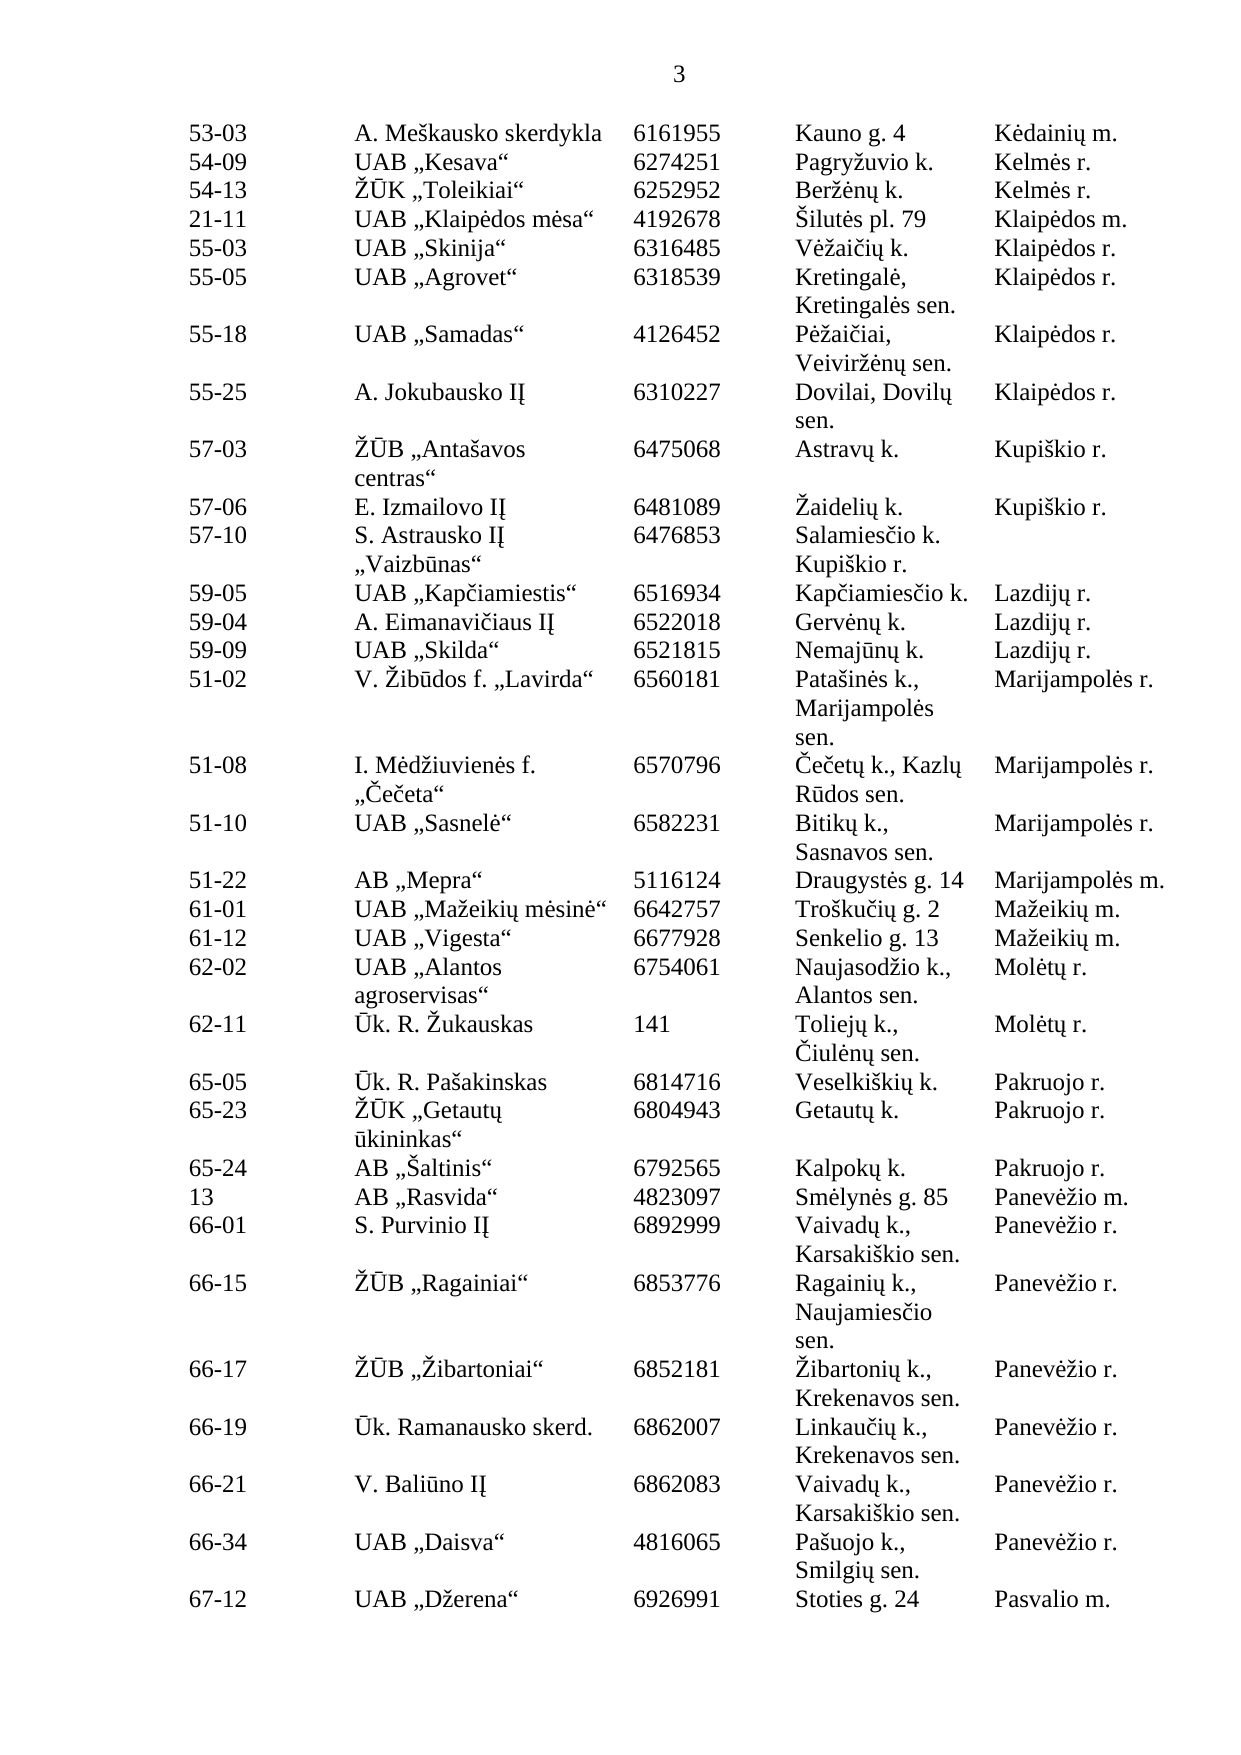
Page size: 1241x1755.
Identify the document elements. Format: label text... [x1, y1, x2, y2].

table_cell 61-01 [177, 894, 343, 923]
table_cell AB „Šaltinis“ [343, 1153, 622, 1182]
table_cell Kauno g. 4 [784, 118, 983, 147]
table_cell 4816065 [622, 1527, 784, 1584]
table_cell 4823097 [622, 1182, 784, 1211]
table_cell 66-15 [177, 1268, 343, 1354]
table_cell Gervėnų k. [784, 607, 983, 636]
table_cell Patašinės k., Marijampolės sen. [784, 664, 983, 751]
table_cell 55-05 [177, 262, 343, 319]
table_cell Klaipėdos r. [983, 319, 1181, 377]
table_cell Smėlynės g. 85 [784, 1182, 983, 1211]
table_cell 66-01 [177, 1211, 343, 1268]
table_cell 59-05 [177, 578, 343, 607]
table_cell 65-23 [177, 1096, 343, 1153]
table_cell 6862083 [622, 1469, 784, 1527]
table_cell Panevėžio r. [983, 1412, 1181, 1469]
table_cell Klaipėdos r. [983, 262, 1181, 319]
table_cell 6481089 [622, 492, 784, 521]
table_cell 6522018 [622, 607, 784, 636]
table_cell 4192678 [622, 204, 784, 233]
table_cell 6814716 [622, 1067, 784, 1096]
table_cell 4126452 [622, 319, 784, 377]
table_cell A. Jokubausko IĮ [343, 377, 622, 434]
table_cell Veselkiškių k. [784, 1067, 983, 1096]
table_cell UAB „Skilda“ [343, 636, 622, 664]
table_cell Čečetų k., Kazlų Rūdos sen. [784, 751, 983, 808]
table_cell 6310227 [622, 377, 784, 434]
table_cell 6274251 [622, 147, 784, 176]
table_cell Panevėžio r. [983, 1527, 1181, 1584]
table_cell Pagryžuvio k. [784, 147, 983, 176]
table_cell Žaidelių k. [784, 492, 983, 521]
table_cell Žibartonių k., Krekenavos sen. [784, 1354, 983, 1412]
table_cell V. Žibūdos f. „Lavirda“ [343, 664, 622, 751]
table_cell Toliejų k., Čiulėnų sen. [784, 1009, 983, 1067]
table_cell Pasvalio m. [983, 1584, 1181, 1613]
table_cell Lazdijų r. [983, 636, 1181, 664]
table_cell ŽŪB „Ragainiai“ [343, 1268, 622, 1354]
table_cell Panevėžio r. [983, 1268, 1181, 1354]
table_cell UAB „Skinija“ [343, 233, 622, 262]
table_cell 67-12 [177, 1584, 343, 1613]
table_cell 54-09 [177, 147, 343, 176]
table_cell UAB „Džerena“ [343, 1584, 622, 1613]
table_cell 6570796 [622, 751, 784, 808]
table_cell 65-05 [177, 1067, 343, 1096]
table_cell 13 [177, 1182, 343, 1211]
table_cell Panevėžio m. [983, 1182, 1181, 1211]
table_cell 6754061 [622, 952, 784, 1009]
table_cell A. Eimanavičiaus IĮ [343, 607, 622, 636]
table_cell Nemajūnų k. [784, 636, 983, 664]
table_cell 65-24 [177, 1153, 343, 1182]
table_cell Marijampolės r. [983, 664, 1181, 751]
table_cell AB „Rasvida“ [343, 1182, 622, 1211]
table_cell Troškučių g. 2 [784, 894, 983, 923]
table_cell Ūk. R. Pašakinskas [343, 1067, 622, 1096]
table_cell S. Purvinio IĮ [343, 1211, 622, 1268]
table_cell Klaipėdos r. [983, 233, 1181, 262]
table_cell Beržėnų k. [784, 176, 983, 204]
table_cell 59-04 [177, 607, 343, 636]
table_cell UAB „Agrovet“ [343, 262, 622, 319]
table_cell 6316485 [622, 233, 784, 262]
table_cell ŽŪB „Žibartoniai“ [343, 1354, 622, 1412]
table_cell I. Mėdžiuvienės f. „Čečeta“ [343, 751, 622, 808]
table_cell Dovilai, Dovilų sen. [784, 377, 983, 434]
table_cell Kalpokų k. [784, 1153, 983, 1182]
table_cell Draugystės g. 14 [784, 866, 983, 894]
table_cell 6642757 [622, 894, 784, 923]
table_cell 6862007 [622, 1412, 784, 1469]
table_cell Kelmės r. [983, 176, 1181, 204]
table_cell Klaipėdos m. [983, 204, 1181, 233]
table_cell 6582231 [622, 808, 784, 866]
table_cell Molėtų r. [983, 1009, 1181, 1067]
table_cell 51-10 [177, 808, 343, 866]
table_cell Klaipėdos r. [983, 377, 1181, 434]
table_cell UAB „Kesava“ [343, 147, 622, 176]
table_cell Vaivadų k., Karsakiškio sen. [784, 1469, 983, 1527]
table_cell 51-22 [177, 866, 343, 894]
table_cell 6853776 [622, 1268, 784, 1354]
table_cell 6252952 [622, 176, 784, 204]
table_cell Kelmės r. [983, 147, 1181, 176]
table_cell Lazdijų r. [983, 607, 1181, 636]
table_cell A. Meškausko skerdykla [343, 118, 622, 147]
table_cell 21-11 [177, 204, 343, 233]
table_cell Mažeikių m. [983, 894, 1181, 923]
table_cell Marijampolės m. [983, 866, 1181, 894]
table_cell Ūk. R. Žukauskas [343, 1009, 622, 1067]
table_cell Bitikų k., Sasnavos sen. [784, 808, 983, 866]
table_cell Naujasodžio k., Alantos sen. [784, 952, 983, 1009]
table_cell 55-03 [177, 233, 343, 262]
table_cell Ūk. Ramanausko skerd. [343, 1412, 622, 1469]
table_cell Vaivadų k., Karsakiškio sen. [784, 1211, 983, 1268]
table_cell UAB „Mažeikių mėsinė“ [343, 894, 622, 923]
table_cell 61-12 [177, 923, 343, 952]
table_cell Kupiškio r. [983, 434, 1181, 492]
table_cell 66-17 [177, 1354, 343, 1412]
table_cell Šilutės pl. 79 [784, 204, 983, 233]
table_cell Stoties g. 24 [784, 1584, 983, 1613]
table_cell Molėtų r. [983, 952, 1181, 1009]
table_cell 6852181 [622, 1354, 784, 1412]
table_cell Astravų k. [784, 434, 983, 492]
table_cell Linkaučių k., Krekenavos sen. [784, 1412, 983, 1469]
table_cell Pakruojo r. [983, 1067, 1181, 1096]
table_cell 53-03 [177, 118, 343, 147]
table_cell 66-34 [177, 1527, 343, 1584]
table_cell 51-02 [177, 664, 343, 751]
table_cell Marijampolės r. [983, 808, 1181, 866]
table_cell UAB „Klaipėdos mėsa“ [343, 204, 622, 233]
table_cell 55-18 [177, 319, 343, 377]
table_cell Kėdainių m. [983, 118, 1181, 147]
table_cell 6804943 [622, 1096, 784, 1153]
table_cell 57-10 [177, 521, 343, 578]
table_cell Panevėžio r. [983, 1354, 1181, 1412]
table_cell 6476853 [622, 521, 784, 578]
table_cell 57-06 [177, 492, 343, 521]
table_cell 6516934 [622, 578, 784, 607]
table_cell Vėžaičių k. [784, 233, 983, 262]
table_cell Pakruojo r. [983, 1153, 1181, 1182]
table_cell Lazdijų r. [983, 578, 1181, 607]
table_cell UAB „Vigesta“ [343, 923, 622, 952]
table_cell [983, 521, 1181, 578]
table_cell UAB „Sasnelė“ [343, 808, 622, 866]
table_cell 6161955 [622, 118, 784, 147]
table_cell 6560181 [622, 664, 784, 751]
table_cell Panevėžio r. [983, 1211, 1181, 1268]
table_cell UAB „Samadas“ [343, 319, 622, 377]
table_cell Kapčiamiesčio k. [784, 578, 983, 607]
table_cell AB „Mepra“ [343, 866, 622, 894]
table_cell 62-02 [177, 952, 343, 1009]
table_cell 6521815 [622, 636, 784, 664]
table_cell 6318539 [622, 262, 784, 319]
table_cell Ragainių k., Naujamiesčio sen. [784, 1268, 983, 1354]
table_cell Kretingalė, Kretingalės sen. [784, 262, 983, 319]
table_cell 5116124 [622, 866, 784, 894]
table_cell Mažeikių m. [983, 923, 1181, 952]
table_cell 66-19 [177, 1412, 343, 1469]
table_cell 55-25 [177, 377, 343, 434]
table_cell Salamiesčio k. Kupiškio r. [784, 521, 983, 578]
table_cell UAB „Kapčiamiestis“ [343, 578, 622, 607]
table_cell Marijampolės r. [983, 751, 1181, 808]
table_cell Pėžaičiai, Veiviržėnų sen. [784, 319, 983, 377]
table_cell 6792565 [622, 1153, 784, 1182]
table_cell 66-21 [177, 1469, 343, 1527]
table_cell 59-09 [177, 636, 343, 664]
table_cell Getautų k. [784, 1096, 983, 1153]
table_cell ŽŪK „Getautų ūkininkas“ [343, 1096, 622, 1153]
table_cell E. Izmailovo IĮ [343, 492, 622, 521]
table_cell ŽŪK „Toleikiai“ [343, 176, 622, 204]
table_cell Kupiškio r. [983, 492, 1181, 521]
table_cell S. Astrausko IĮ „Vaizbūnas“ [343, 521, 622, 578]
table_cell 51-08 [177, 751, 343, 808]
table_cell 6677928 [622, 923, 784, 952]
table_cell V. Baliūno IĮ [343, 1469, 622, 1527]
table_cell UAB „Alantos agroservisas“ [343, 952, 622, 1009]
table_cell 6475068 [622, 434, 784, 492]
table_cell ŽŪB „Antašavos centras“ [343, 434, 622, 492]
table_cell Pakruojo r. [983, 1096, 1181, 1153]
table_cell Panevėžio r. [983, 1469, 1181, 1527]
table_cell Senkelio g. 13 [784, 923, 983, 952]
table_cell 57-03 [177, 434, 343, 492]
table_cell 62-11 [177, 1009, 343, 1067]
table_cell 6926991 [622, 1584, 784, 1613]
table_cell 141 [622, 1009, 784, 1067]
table_cell 54-13 [177, 176, 343, 204]
table_cell Pašuojo k., Smilgių sen. [784, 1527, 983, 1584]
table_cell UAB „Daisva“ [343, 1527, 622, 1584]
table_cell 6892999 [622, 1211, 784, 1268]
